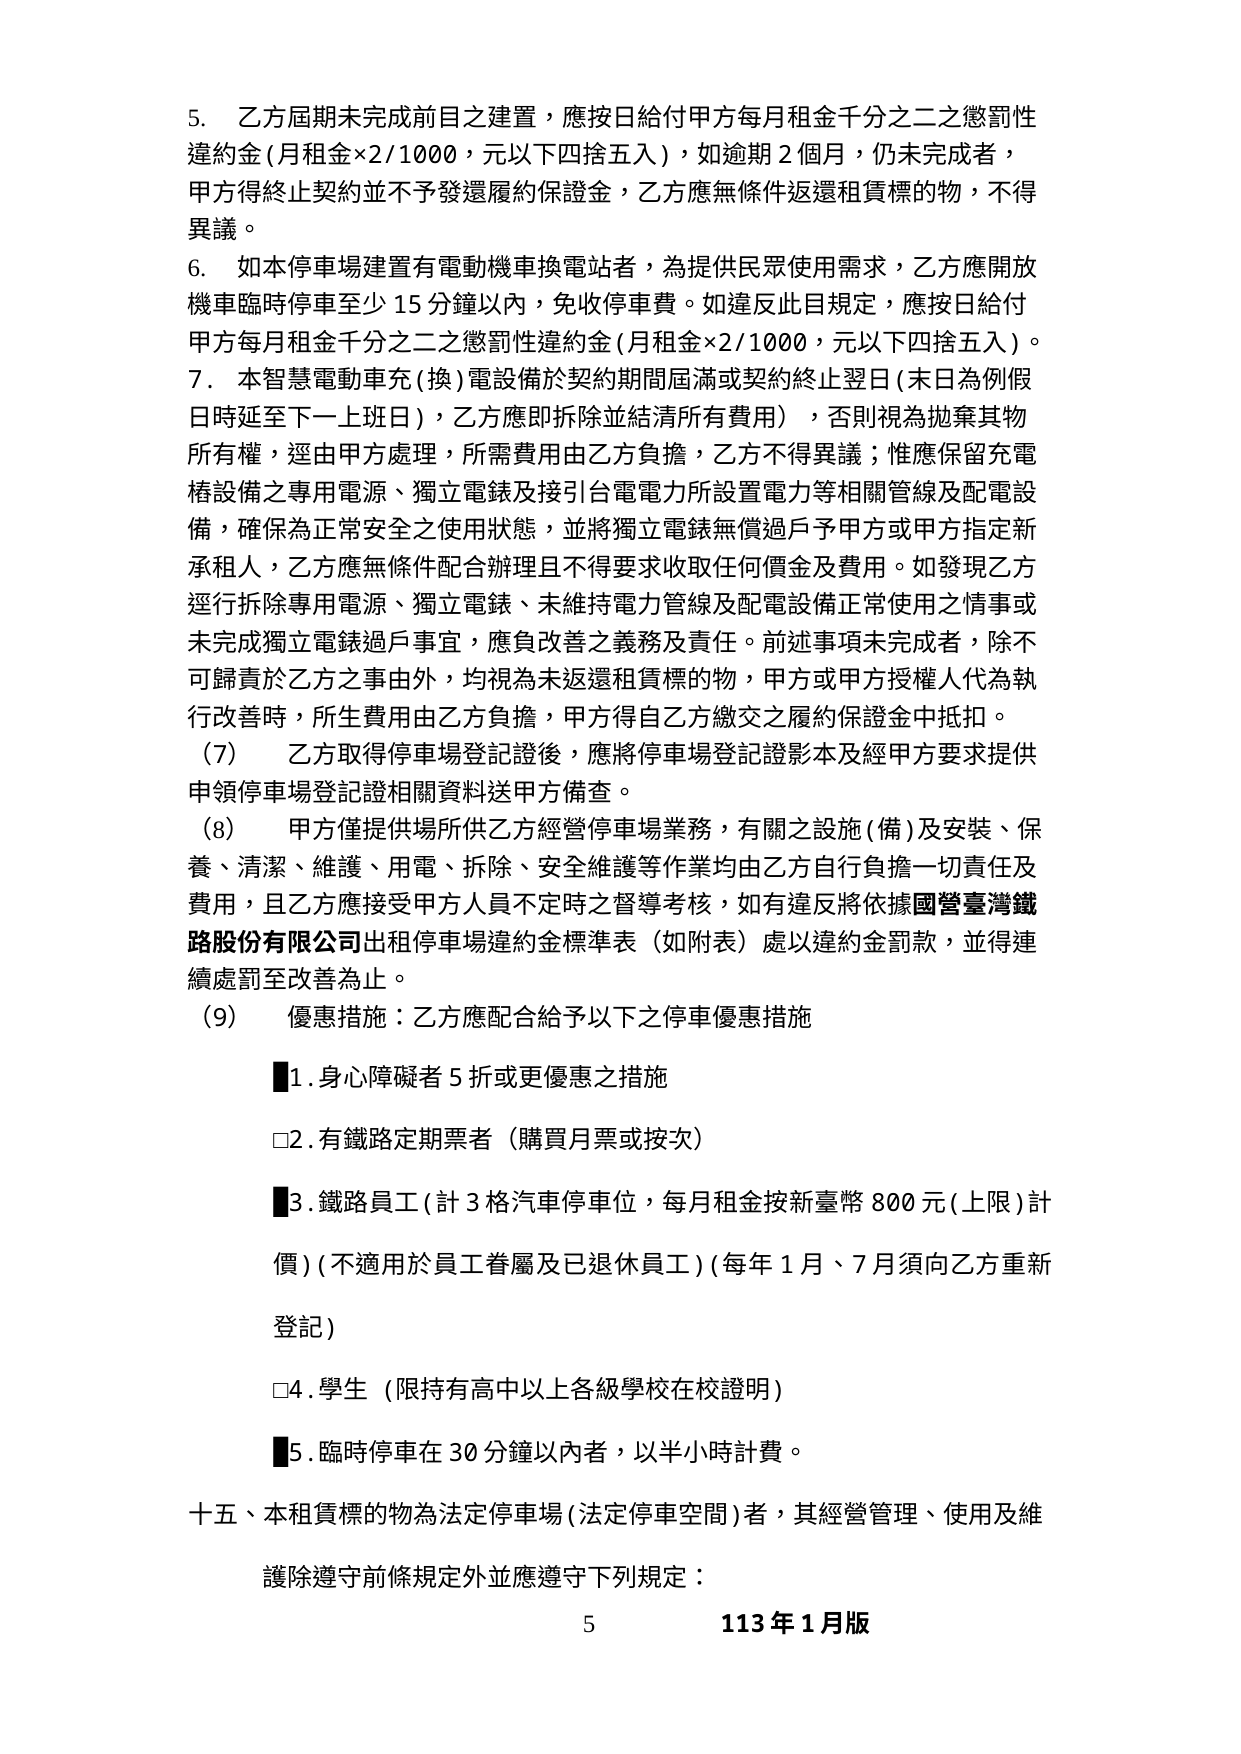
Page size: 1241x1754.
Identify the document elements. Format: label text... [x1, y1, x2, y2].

list 乙方屆期未完成前目之建置，應按日給付甲方每月租金千分之二之懲罰性違約金(月租金×2/1000，元以下四捨五入)，如逾期2個月，仍未完成者，甲方得終止契約並不予發還履約保證金，乙方應無條件返還租賃標的物，不得異議。 [187, 96, 1047, 246]
text █5.臨時停車在30分鐘以內者，以半小時計費。 [273, 1409, 1053, 1471]
text □4.學生 (限持有高中以上各級學校在校證明) [273, 1346, 1053, 1409]
list 乙方取得停車場登記證後，應將停車場登記證影本及經甲方要求提供申領停車場登記證相關資料送甲方備查。 [187, 734, 1047, 809]
list 本智慧電動車充(換)電設備於契約期間屆滿或契約終止翌日(末日為例假日時延至下一上班日)，乙方應即拆除並結清所有費用），否則視為拋棄其物所有權，逕由甲方處理，所需費用由乙方負擔，乙方不得異議；惟應保留充電樁設備之專用電源、獨立電錶及接引台電電力所設置電力等相關管線及配電設備，確保為正常安全之使用狀態，並將獨立電錶無償過戶予甲方或甲方指定新承租人，乙方應無條件配合辦理且不得要求收取任何價金及費用。如發現乙方逕行拆除專用電源、獨立電錶、未維持電力管線及配電設備正常使用之情事或未完成獨立電錶過戶事宜，應負改善之義務及責任。前述事項未完成者，除不可歸責於乙方之事由外，均視為未返還租賃標的物，甲方或甲方授權人代為執行改善時，所生費用由乙方負擔，甲方得自乙方繳交之履約保證金中抵扣。 [187, 359, 1047, 734]
list 優惠措施：乙方應配合給予以下之停車優惠措施 [187, 996, 1047, 1034]
text 十五、本租賃標的物為法定停車場(法定停車空間)者，其經營管理、使用及維護除遵守前條規定外並應遵守下列規定： [189, 1471, 1053, 1596]
text □2.有鐵路定期票者（購買月票或按次） [273, 1096, 1053, 1159]
list 甲方僅提供場所供乙方經營停車場業務，有關之設施(備)及安裝、保養、清潔、維護、用電、拆除、安全維護等作業均由乙方自行負擔一切責任及費用，且乙方應接受甲方人員不定時之督導考核，如有違反將依據國營臺灣鐵路股份有限公司出租停車場違約金標準表（如附表）處以違約金罰款，並得連續處罰至改善為止。 [187, 809, 1047, 996]
text █1.身心障礙者5折或更優惠之措施 [273, 1034, 1053, 1096]
text █3.鐵路員工(計3格汽車停車位，每月租金按新臺幣800元(上限)計價)(不適用於員工眷屬及已退休員工)(每年1月、7月須向乙方重新登記) [273, 1159, 1053, 1346]
list 如本停車場建置有電動機車換電站者，為提供民眾使用需求，乙方應開放機車臨時停車至少15分鐘以內，免收停車費。如違反此目規定，應按日給付甲方每月租金千分之二之懲罰性違約金(月租金×2/1000，元以下四捨五入)。 [187, 246, 1047, 359]
